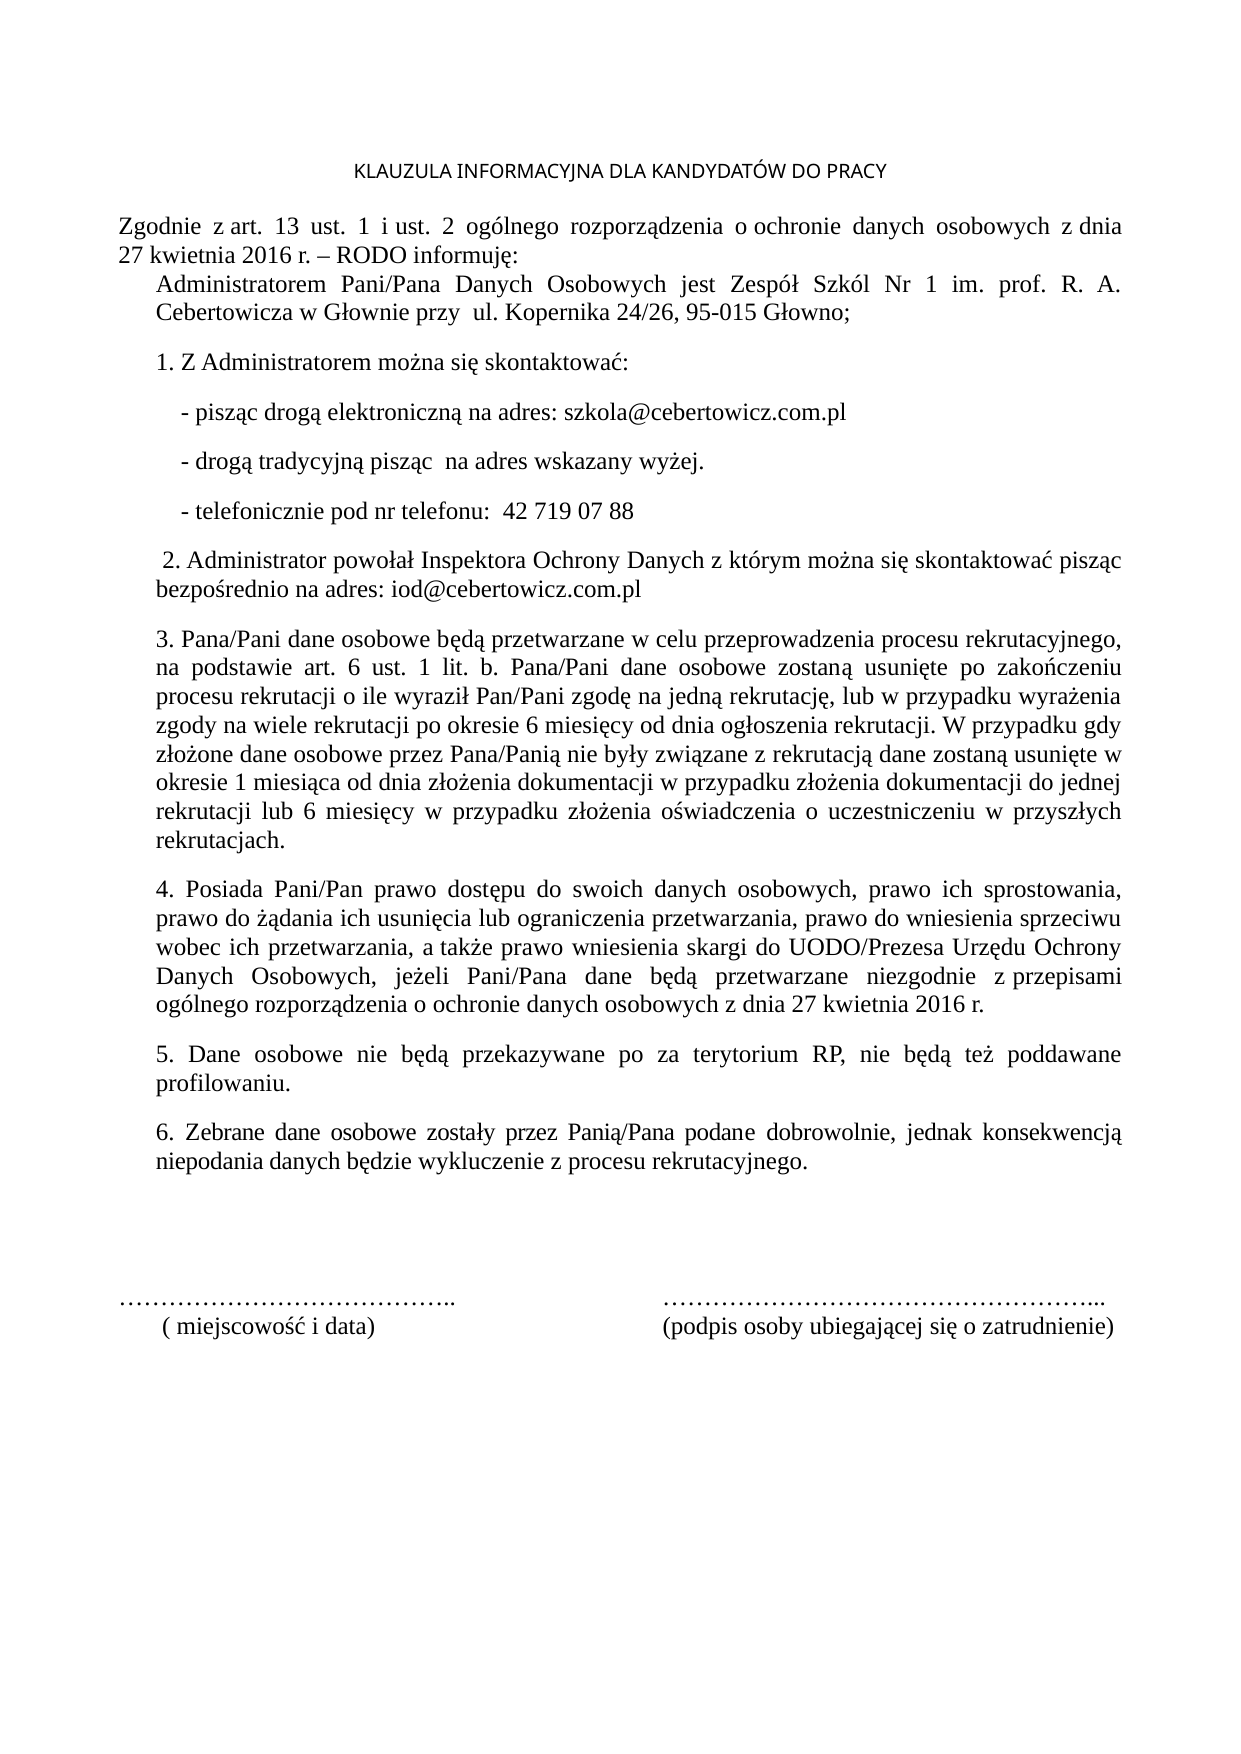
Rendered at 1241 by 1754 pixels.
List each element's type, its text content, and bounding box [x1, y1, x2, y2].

text 5. Dane osobowe nie będą przekazywane po za terytorium RP, nie będą też poddawane profilowaniu. [156, 1039, 1122, 1097]
text 6. Zebrane dane osobowe zostały przez Panią/Pana podane dobrowolnie, jednak konsekwencją niepodania danych będzie wykluczenie z procesu rekrutacyjnego. [156, 1117, 1122, 1175]
text Zgodnie z art. 13 ust. 1 i ust. 2 ogólnego rozporządzenia o ochronie danych osobowych z dnia 27 kwietnia 2016 r. – RODO informuję: [118, 211, 1122, 269]
text ( miejscowość i data) (podpis osoby ubiegającej się o zatrudnienie) [118, 1311, 1122, 1339]
text - telefonicznie pod nr telefonu: 42 719 07 88 [118, 496, 1122, 524]
text 3. Pana/Pani dane osobowe będą przetwarzane w celu przeprowadzenia procesu rekrutacyjnego, na podstawie art. 6 ust. 1 lit. b. Pana/Pani dane osobowe zostaną usunięte po zakończeniu procesu rekrutacji o ile wyraził Pan/Pani zgodę na jedną rekrutację, lub w przypadku wyrażenia zgody na wiele rekrutacji po okresie 6 miesięcy od dnia ogłoszenia rekrutacji. W przypadku gdy złożone dane osobowe przez Pana/Panią nie były związane z rekrutacją dane zostaną usunięte w okresie 1 miesiąca od dnia złożenia dokumentacji w przypadku złożenia dokumentacji do jednej rekrutacji lub 6 miesięcy w przypadku złożenia oświadczenia o uczestniczeniu w przyszłych rekrutacjach. [156, 624, 1122, 854]
text 1. Z Administratorem można się skontaktować: [156, 347, 1122, 376]
text 4. Posiada Pani/Pan prawo dostępu do swoich danych osobowych, prawo ich sprostowania, prawo do żądania ich usunięcia lub ograniczenia przetwarzania, prawo do wniesienia sprzeciwu wobec ich przetwarzania, a także prawo wniesienia skargi do UODO/Prezesa Urzędu Ochrony Danych Osobowych, jeżeli Pani/Pana dane będą przetwarzane niezgodnie z przepisami ogólnego rozporządzenia o ochronie danych osobowych z dnia 27 kwietnia 2016 r. [156, 874, 1122, 1018]
text - drogą tradycyjną pisząc na adres wskazany wyżej. [118, 446, 1122, 475]
text 2. Administrator powołał Inspektora Ochrony Danych z którym można się skontaktować pisząc bezpośrednio na adres: iod@cebertowicz.com.pl [156, 545, 1122, 603]
text ………………………………….. ……………………………………………... [118, 1282, 1122, 1311]
text Klauzula informacyjna dla kandydatów do pracy [118, 157, 1122, 184]
text Administratorem Pani/Pana Danych Osobowych jest Zespół Szkól Nr 1 im. prof. R. A. Cebertowicza w Głownie przy ul. Kopernika 24/26, 95-015 Głowno; [156, 269, 1122, 326]
text - pisząc drogą elektroniczną na adres: szkola@cebertowicz.com.pl [118, 397, 1122, 425]
